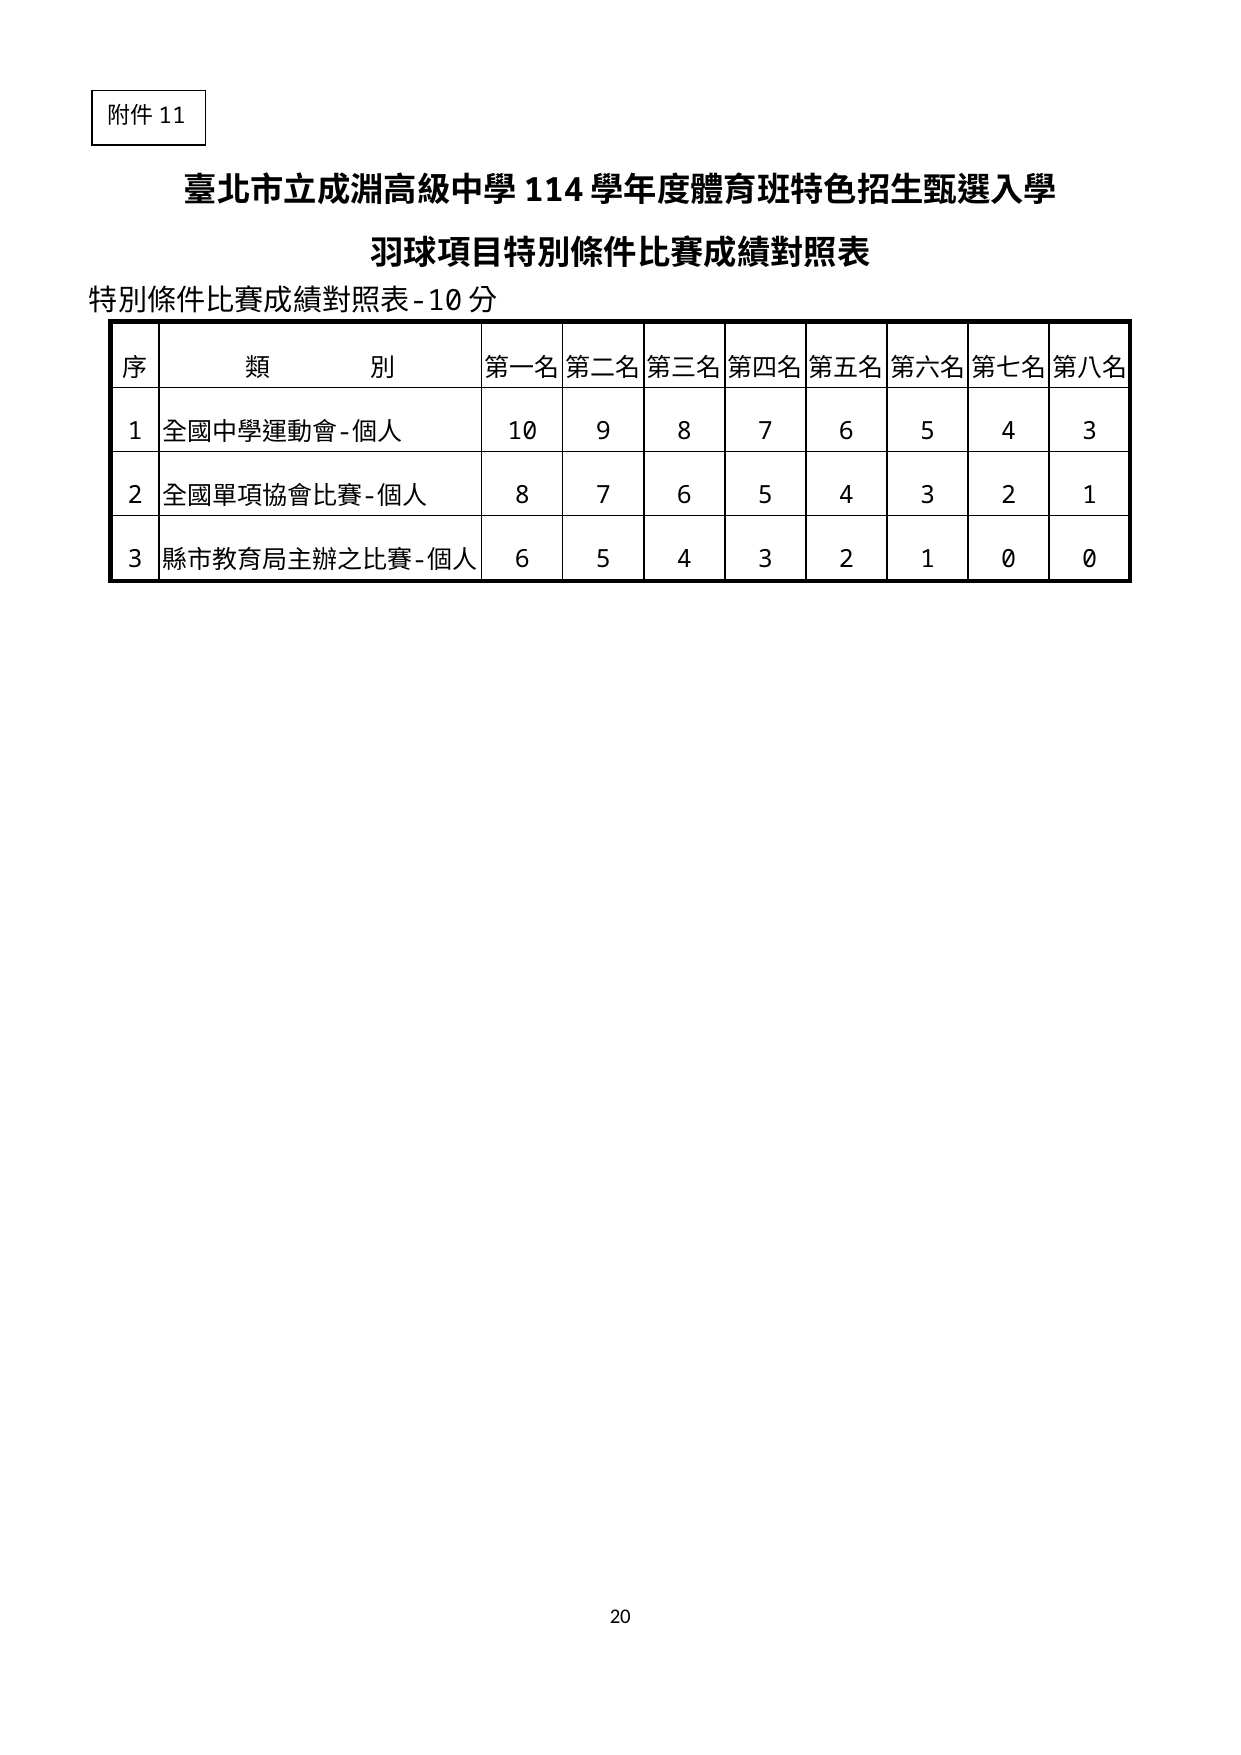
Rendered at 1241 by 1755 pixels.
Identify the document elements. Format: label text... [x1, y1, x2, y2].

table_cell 6 [645, 452, 724, 514]
table_header 第七名 [969, 324, 1048, 386]
table_cell 3 [113, 516, 158, 579]
table_cell 0 [1050, 516, 1128, 579]
text 特別條件比賽成績對照表-10分 [89, 277, 1152, 319]
table_header 第八名 [1050, 324, 1128, 386]
table_cell 10 [482, 388, 562, 451]
text 臺北市立成淵高級中學114學年度體育班特色招生甄選入學 [89, 89, 1152, 214]
table_cell 0 [969, 516, 1048, 579]
table_cell 5 [726, 452, 805, 514]
table_cell 9 [563, 388, 643, 451]
table_cell 1 [113, 388, 158, 451]
table_cell 全國單項協會比賽-個人 [160, 452, 481, 514]
table_header 第二名 [563, 324, 643, 386]
table_cell 1 [1050, 452, 1128, 514]
table_cell 5 [563, 516, 643, 579]
table_cell 4 [807, 452, 886, 514]
table_cell 4 [969, 388, 1048, 451]
table_cell 6 [807, 388, 886, 451]
table_cell 7 [726, 388, 805, 451]
table_cell 全國中學運動會-個人 [160, 388, 481, 451]
table_cell 7 [563, 452, 643, 514]
table_header 類 別 [160, 324, 481, 386]
table_cell 8 [482, 452, 562, 514]
table_header 第一名 [482, 324, 562, 386]
text 羽球項目特別條件比賽成績對照表 [89, 214, 1152, 277]
table_cell 3 [1050, 388, 1128, 451]
table_cell 縣市教育局主辦之比賽-個人 [160, 516, 481, 579]
table_cell 1 [888, 516, 967, 579]
table_cell 2 [969, 452, 1048, 514]
table_header 第四名 [726, 324, 805, 386]
table_cell 2 [113, 452, 158, 514]
table_header 第六名 [888, 324, 967, 386]
table_cell 3 [726, 516, 805, 579]
table_cell 4 [645, 516, 724, 579]
table_header 第三名 [645, 324, 724, 386]
text 附件11 [108, 99, 190, 130]
table_header 第五名 [807, 324, 886, 386]
table_cell 2 [807, 516, 886, 579]
table_cell 5 [888, 388, 967, 451]
table_header 序 [113, 324, 158, 386]
table_cell 8 [645, 388, 724, 451]
table_cell 6 [482, 516, 562, 579]
table_cell 3 [888, 452, 967, 514]
